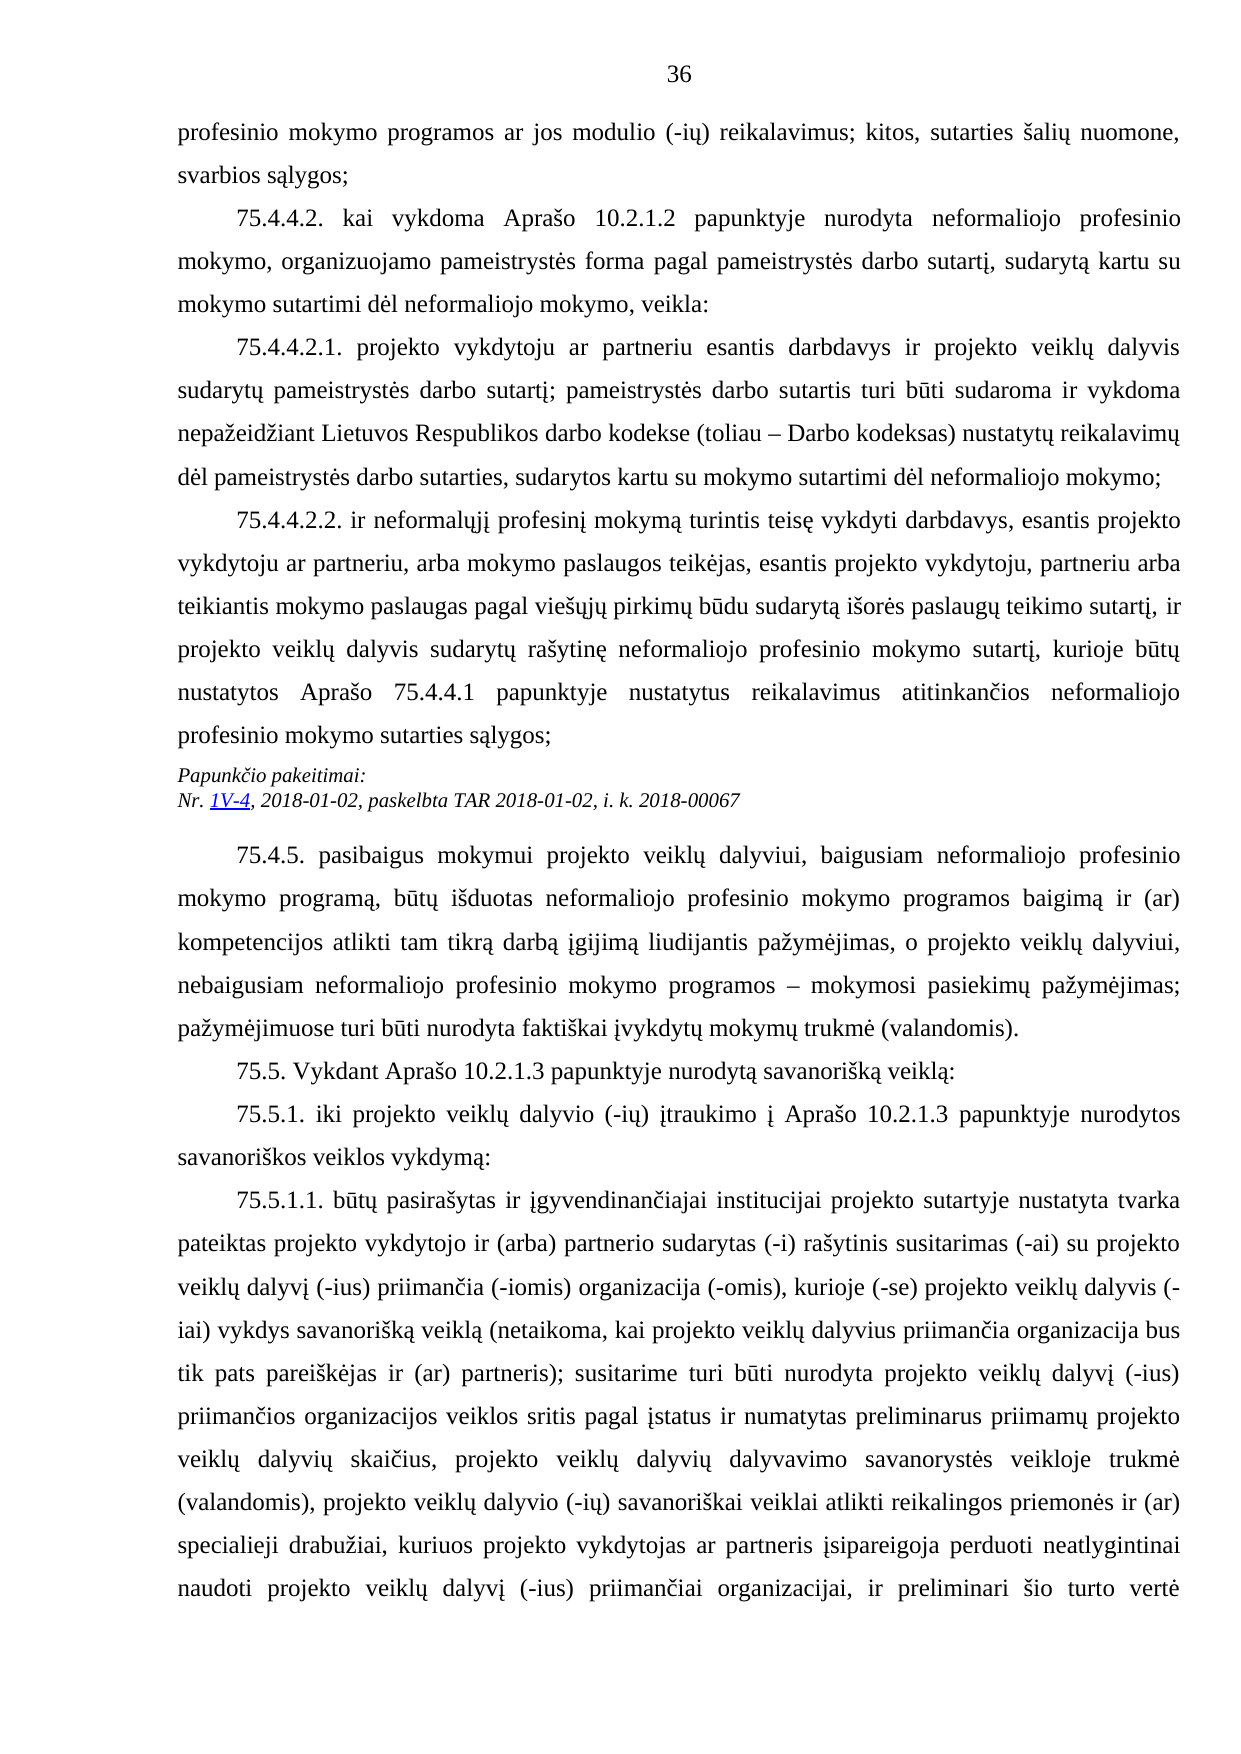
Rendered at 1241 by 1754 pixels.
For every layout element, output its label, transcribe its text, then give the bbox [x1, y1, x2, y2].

text 75.4.4.2. kai vykdoma Aprašo 10.2.1.2 papunktyje nurodyta neformaliojo profesinio mokymo, organizuojamo pameistrystės forma pagal pameistrystės darbo sutartį, sudarytą kartu su mokymo sutartimi dėl neformaliojo mokymo, veikla: [177, 203, 1181, 318]
text Papunkčio pakeitimai: [177, 763, 1181, 787]
text profesinio mokymo programos ar jos modulio (-ių) reikalavimus; kitos, sutarties šalių nuomone, svarbios sąlygos; [177, 117, 1181, 188]
text 75.5. Vykdant Aprašo 10.2.1.3 papunktyje nurodytą savanorišką veiklą: [236, 1056, 1181, 1085]
text 75.4.4.2.2. ir neformalųjį profesinį mokymą turintis teisę vykdyti darbdavys, esantis projekto vykdytoju ar partneriu, arba mokymo paslaugos teikėjas, esantis projekto vykdytoju, partneriu arba teikiantis mokymo paslaugas pagal viešųjų pirkimų būdu sudarytą išorės paslaugų teikimo sutartį, ir projekto veiklų dalyvis sudarytų rašytinę neformaliojo profesinio mokymo sutartį, kurioje būtų nustatytos Aprašo 75.4.4.1 papunktyje nustatytus reikalavimus atitinkančios neformaliojo profesinio mokymo sutarties sąlygos; [177, 505, 1181, 749]
text 75.5.1.1. būtų pasirašytas ir įgyvendinančiajai institucijai projekto sutartyje nustatyta tvarka pateiktas projekto vykdytojo ir (arba) partnerio sudarytas (-i) rašytinis susitarimas (-ai) su projekto veiklų dalyvį (-ius) priimančia (-iomis) organizacija (-omis), kurioje (-se) projekto veiklų dalyvis (-iai) vykdys savanorišką veiklą (netaikoma, kai projekto veiklų dalyvius priimančia organizacija bus tik pats pareiškėjas ir (ar) partneris); susitarime turi būti nurodyta projekto veiklų dalyvį (-ius) priimančios organizacijos veiklos sritis pagal įstatus ir numatytas preliminarus priimamų projekto veiklų dalyvių skaičius, projekto veiklų dalyvių dalyvavimo savanorystės veikloje trukmė (valandomis), projekto veiklų dalyvio (-ių) savanoriškai veiklai atlikti reikalingos priemonės ir (ar) specialieji drabužiai, kuriuos projekto vykdytojas ar partneris įsipareigoja perduoti neatlygintinai naudoti projekto veiklų dalyvį (-ius) priimančiai organizacijai, ir preliminari šio turto vertė [177, 1185, 1181, 1602]
text 75.4.5. pasibaigus mokymui projekto veiklų dalyviui, baigusiam neformaliojo profesinio mokymo programą, būtų išduotas neformaliojo profesinio mokymo programos baigimą ir (ar) kompetencijos atlikti tam tikrą darbą įgijimą liudijantis pažymėjimas, o projekto veiklų dalyviui, nebaigusiam neformaliojo profesinio mokymo programos – mokymosi pasiekimų pažymėjimas; pažymėjimuose turi būti nurodyta faktiškai įvykdytų mokymų trukmė (valandomis). [177, 840, 1181, 1042]
text 75.5.1. iki projekto veiklų dalyvio (-ių) įtraukimo į Aprašo 10.2.1.3 papunktyje nurodytos savanoriškos veiklos vykdymą: [177, 1099, 1181, 1171]
text 75.4.4.2.1. projekto vykdytoju ar partneriu esantis darbdavys ir projekto veiklų dalyvis sudarytų pameistrystės darbo sutartį; pameistrystės darbo sutartis turi būti sudaroma ir vykdoma nepažeidžiant Lietuvos Respublikos darbo kodekse (toliau – Darbo kodeksas) nustatytų reikalavimų dėl pameistrystės darbo sutarties, sudarytos kartu su mokymo sutartimi dėl neformaliojo mokymo; [177, 332, 1181, 490]
text Nr. 1V-4, 2018-01-02, paskelbta TAR 2018-01-02, i. k. 2018-00067 [177, 787, 1181, 812]
